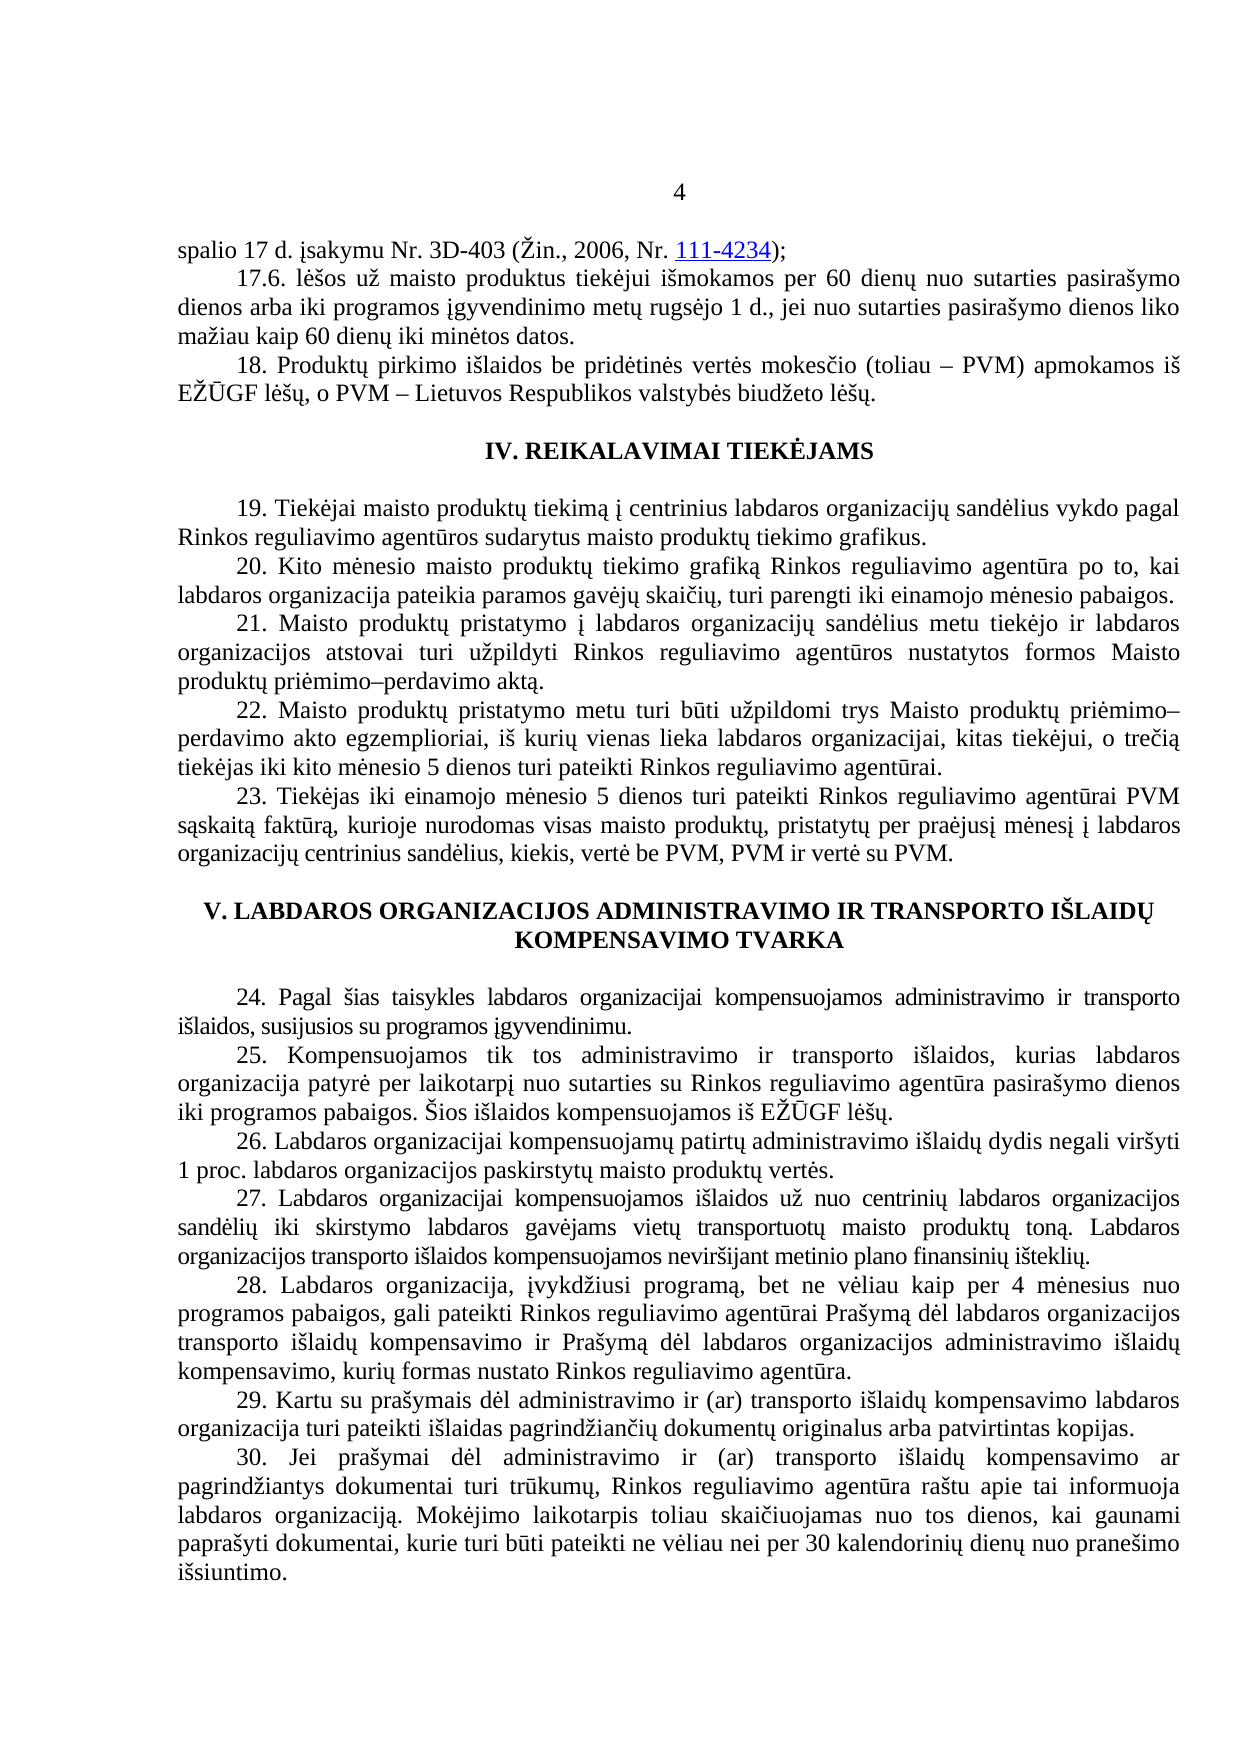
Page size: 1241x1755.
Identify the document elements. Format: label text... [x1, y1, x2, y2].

text IV. REIKALAVIMAI TIEKĖJAMS [177, 436, 1181, 465]
text 20. Kito mėnesio maisto produktų tiekimo grafiką Rinkos reguliavimo agentūra po to, kai labdaros organizacija pateikia paramos gavėjų skaičių, turi parengti iki einamojo mėnesio pabaigos. [177, 551, 1181, 608]
text 24. Pagal šias taisykles labdaros organizacijai kompensuojamos administravimo ir transporto išlaidos, susijusios su programos įgyvendinimu. [177, 982, 1181, 1040]
text 26. Labdaros organizacijai kompensuojamų patirtų administravimo išlaidų dydis negali viršyti 1 proc. labdaros organizacijos paskirstytų maisto produktų vertės. [177, 1126, 1181, 1183]
text 25. Kompensuojamos tik tos administravimo ir transporto išlaidos, kurias labdaros organizacija patyrė per laikotarpį nuo sutarties su Rinkos reguliavimo agentūra pasirašymo dienos iki programos pabaigos. Šios išlaidos kompensuojamos iš EŽŪGF lėšų. [177, 1040, 1181, 1126]
text 17.6. lėšos už maisto produktus tiekėjui išmokamos per 60 dienų nuo sutarties pasirašymo dienos arba iki programos įgyvendinimo metų rugsėjo 1 d., jei nuo sutarties pasirašymo dienos liko mažiau kaip 60 dienų iki minėtos datos. [177, 263, 1181, 350]
text V. LABDAROS ORGANIZACIJOS ADMINISTRAVIMO IR TRANSPORTO IŠLAIDŲ KOMPENSAVIMO TVARKA [177, 896, 1181, 953]
text 23. Tiekėjas iki einamojo mėnesio 5 dienos turi pateikti Rinkos reguliavimo agentūrai PVM sąskaitą faktūrą, kurioje nurodomas visas maisto produktų, pristatytų per praėjusį mėnesį į labdaros organizacijų centrinius sandėlius, kiekis, vertė be PVM, PVM ir vertė su PVM. [177, 781, 1181, 867]
text 19. Tiekėjai maisto produktų tiekimą į centrinius labdaros organizacijų sandėlius vykdo pagal Rinkos reguliavimo agentūros sudarytus maisto produktų tiekimo grafikus. [177, 493, 1181, 551]
text 18. Produktų pirkimo išlaidos be pridėtinės vertės mokesčio (toliau – PVM) apmokamos iš EŽŪGF lėšų, o PVM – Lietuvos Respublikos valstybės biudžeto lėšų. [177, 350, 1181, 407]
text 22. Maisto produktų pristatymo metu turi būti užpildomi trys Maisto produktų priėmimo–perdavimo akto egzemplioriai, iš kurių vienas lieka labdaros organizacijai, kitas tiekėjui, o trečią tiekėjas iki kito mėnesio 5 dienos turi pateikti Rinkos reguliavimo agentūrai. [177, 695, 1181, 781]
text spalio 17 d. įsakymu Nr. 3D-403 (Žin., 2006, Nr. 111-4234); [177, 235, 1181, 263]
text 28. Labdaros organizacija, įvykdžiusi programą, bet ne vėliau kaip per 4 mėnesius nuo programos pabaigos, gali pateikti Rinkos reguliavimo agentūrai Prašymą dėl labdaros organizacijos transporto išlaidų kompensavimo ir Prašymą dėl labdaros organizacijos administravimo išlaidų kompensavimo, kurių formas nustato Rinkos reguliavimo agentūra. [177, 1270, 1181, 1385]
text 27. Labdaros organizacijai kompensuojamos išlaidos už nuo centrinių labdaros organizacijos sandėlių iki skirstymo labdaros gavėjams vietų transportuotų maisto produktų toną. Labdaros organizacijos transporto išlaidos kompensuojamos neviršijant metinio plano finansinių išteklių. [177, 1183, 1181, 1270]
text 21. Maisto produktų pristatymo į labdaros organizacijų sandėlius metu tiekėjo ir labdaros organizacijos atstovai turi užpildyti Rinkos reguliavimo agentūros nustatytos formos Maisto produktų priėmimo–perdavimo aktą. [177, 608, 1181, 695]
text 29. Kartu su prašymais dėl administravimo ir (ar) transporto išlaidų kompensavimo labdaros organizacija turi pateikti išlaidas pagrindžiančių dokumentų originalus arba patvirtintas kopijas. [177, 1385, 1181, 1442]
text 30. Jei prašymai dėl administravimo ir (ar) transporto išlaidų kompensavimo ar pagrindžiantys dokumentai turi trūkumų, Rinkos reguliavimo agentūra raštu apie tai informuoja labdaros organizaciją. Mokėjimo laikotarpis toliau skaičiuojamas nuo tos dienos, kai gaunami paprašyti dokumentai, kurie turi būti pateikti ne vėliau nei per 30 kalendorinių dienų nuo pranešimo išsiuntimo. [177, 1442, 1181, 1586]
